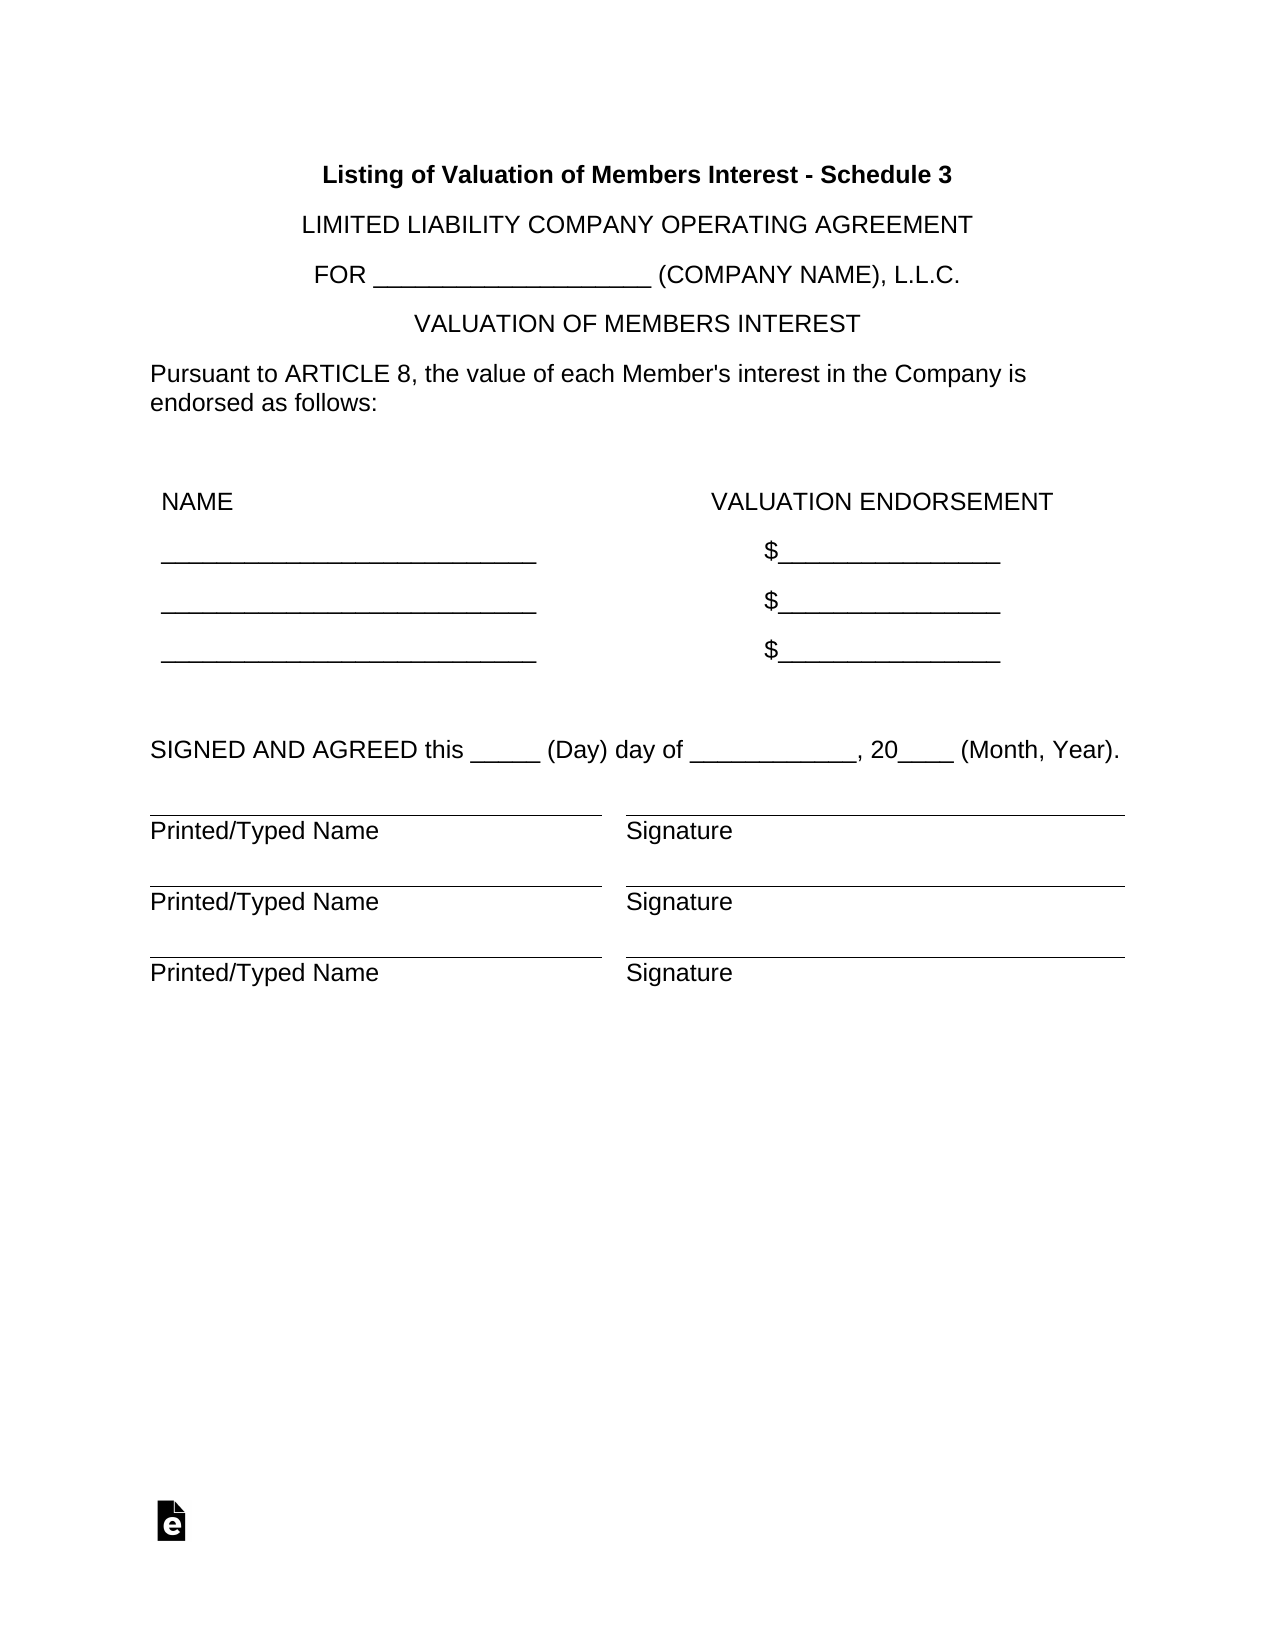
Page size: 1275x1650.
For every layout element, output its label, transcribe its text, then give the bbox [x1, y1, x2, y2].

table_header [593, 476, 617, 526]
table_cell [593, 526, 617, 575]
table_cell [150, 845, 602, 886]
table_cell Signature [626, 958, 1125, 987]
table_cell Signature [626, 816, 1125, 845]
text Pursuant to ARTICLE 8, the value of each Member's interest in the Company is endorsed as follows: [150, 359, 1125, 416]
table_cell Printed/Typed Name [150, 958, 602, 987]
table_cell [150, 916, 602, 957]
subtitle LIMITED LIABILITY COMPANY OPERATING AGREEMENT [150, 210, 1125, 239]
table_cell Printed/Typed Name [150, 887, 602, 916]
table_cell [602, 916, 626, 957]
table_header [626, 774, 1125, 815]
table_header [150, 774, 602, 815]
table_cell $________________ [617, 526, 1147, 575]
table_cell [602, 886, 626, 916]
subtitle Listing of Valuation of Members Interest - Schedule 3 [150, 160, 1125, 189]
table_cell [602, 845, 626, 886]
table_cell ___________________________ [150, 526, 592, 575]
table_cell Printed/Typed Name [150, 816, 602, 845]
table_cell [626, 916, 1125, 957]
table_cell [593, 575, 617, 625]
table_cell ___________________________ [150, 575, 592, 625]
subtitle SIGNED AND AGREED this _____ (Day) day of ____________, 20____ (Month, Year). [150, 734, 1125, 763]
text VALUATION OF MEMBERS INTEREST [150, 309, 1125, 338]
table_cell [593, 625, 617, 674]
table_cell [602, 957, 626, 987]
table_cell ___________________________ [150, 625, 592, 674]
table_cell $________________ [617, 575, 1147, 625]
table_cell [602, 815, 626, 845]
table_header [602, 774, 626, 815]
table_header NAME [150, 476, 592, 526]
table_cell $________________ [617, 625, 1147, 674]
table_cell Signature [626, 887, 1125, 916]
text FOR ____________________ (COMPANY NAME), L.L.C. [150, 259, 1125, 288]
table_cell [626, 845, 1125, 886]
table_header VALUATION ENDORSEMENT [617, 476, 1147, 526]
